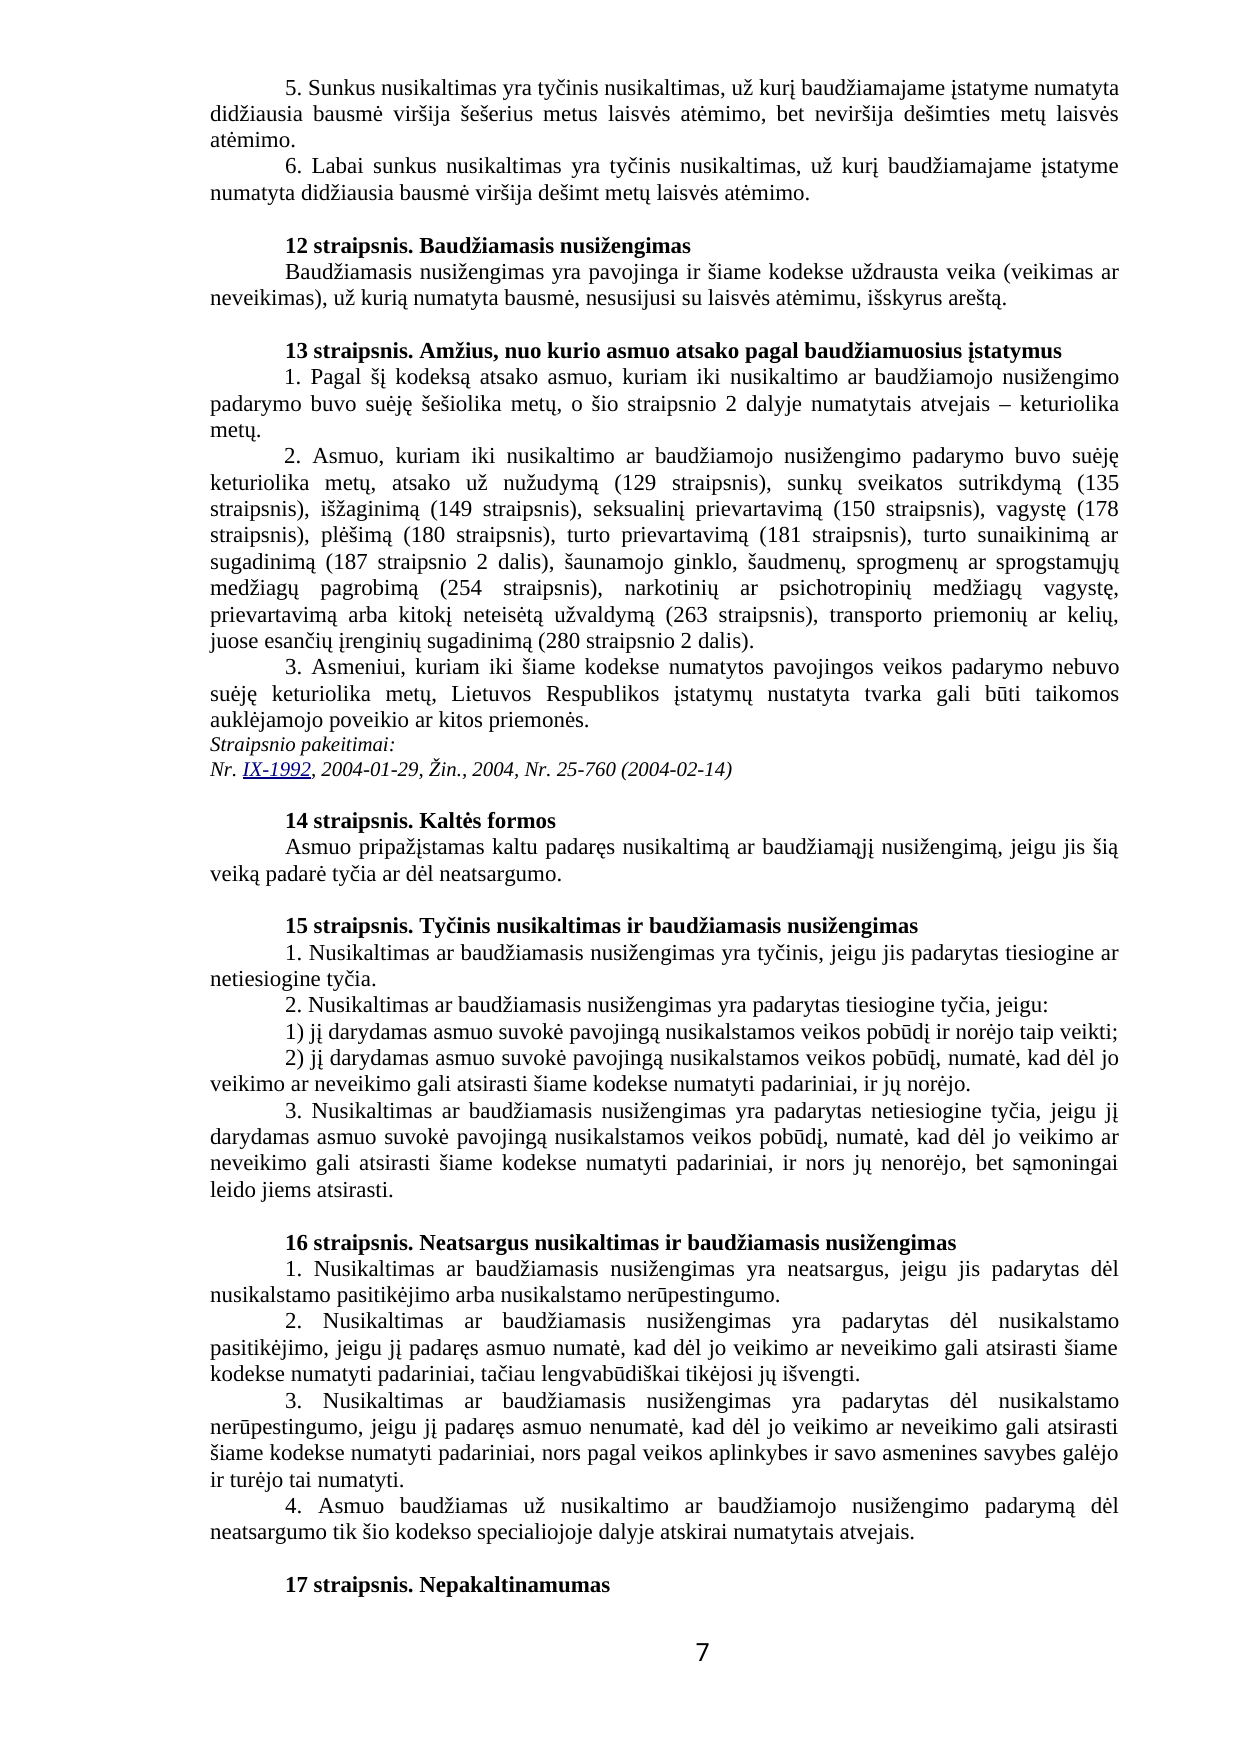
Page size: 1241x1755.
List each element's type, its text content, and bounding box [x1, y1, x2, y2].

text 2. Asmuo, kuriam iki nusikaltimo ar baudžiamojo nusižengimo padarymo buvo suėję keturiolika metų, atsako už nužudymą (129 straipsnis), sunkų sveikatos sutrikdymą (135 straipsnis), išžaginimą (149 straipsnis), seksualinį prievartavimą (150 straipsnis), vagystę (178 straipsnis), plėšimą (180 straipsnis), turto prievartavimą (181 straipsnis), turto sunaikinimą ar sugadinimą (187 straipsnio 2 dalis), šaunamojo ginklo, šaudmenų, sprogmenų ar sprogstamųjų medžiagų pagrobimą (254 straipsnis), narkotinių ar psichotropinių medžiagų vagystę, prievartavimą arba kitokį neteisėtą užvaldymą (263 straipsnis), transporto priemonių ar kelių, juose esančių įrenginių sugadinimą (280 straipsnio 2 dalis). [210, 442, 1120, 653]
text 1. Pagal šį kodeksą atsako asmuo, kuriam iki nusikaltimo ar baudžiamojo nusižengimo padarymo buvo suėję šešiolika metų, o šio straipsnio 2 dalyje numatytais atvejais – keturiolika metų. [210, 363, 1120, 442]
text Asmuo pripažįstamas kaltu padaręs nusikaltimą ar baudžiamąjį nusižengimą, jeigu jis šią veiką padarė tyčia ar dėl neatsargumo. [210, 833, 1120, 886]
text 17 straipsnis. Nepakaltinamumas [210, 1571, 1120, 1597]
text Straipsnio pakeitimai: [210, 732, 1120, 756]
text Baudžiamasis nusižengimas yra pavojinga ir šiame kodekse uždrausta veika (veikimas ar neveikimas), už kurią numatyta bausmė, nesusijusi su laisvės atėmimu, išskyrus areštą. [210, 258, 1120, 311]
text 12 straipsnis. Baudžiamasis nusižengimas [210, 232, 1120, 258]
text 3. Nusikaltimas ar baudžiamasis nusižengimas yra padarytas dėl nusikalstamo nerūpestingumo, jeigu jį padaręs asmuo nenumatė, kad dėl jo veikimo ar neveikimo gali atsirasti šiame kodekse numatyti padariniai, nors pagal veikos aplinkybes ir savo asmenines savybes galėjo ir turėjo tai numatyti. [210, 1387, 1120, 1492]
text 1. Nusikaltimas ar baudžiamasis nusižengimas yra tyčinis, jeigu jis padarytas tiesiogine ar netiesiogine tyčia. [210, 939, 1120, 991]
text Nr. IX-1992, 2004-01-29, Žin., 2004, Nr. 25-760 (2004-02-14) [210, 756, 1120, 781]
text 2. Nusikaltimas ar baudžiamasis nusižengimas yra padarytas tiesiogine tyčia, jeigu: [210, 991, 1120, 1018]
text 4. Asmuo baudžiamas už nusikaltimo ar baudžiamojo nusižengimo padarymą dėl neatsargumo tik šio kodekso specialiojoje dalyje atskirai numatytais atvejais. [210, 1492, 1120, 1545]
text 1. Nusikaltimas ar baudžiamasis nusižengimas yra neatsargus, jeigu jis padarytas dėl nusikalstamo pasitikėjimo arba nusikalstamo nerūpestingumo. [210, 1255, 1120, 1308]
text 3. Nusikaltimas ar baudžiamasis nusižengimas yra padarytas netiesiogine tyčia, jeigu jį darydamas asmuo suvokė pavojingą nusikalstamos veikos pobūdį, numatė, kad dėl jo veikimo ar neveikimo gali atsirasti šiame kodekse numatyti padariniai, ir nors jų nenorėjo, bet sąmoningai leido jiems atsirasti. [210, 1097, 1120, 1202]
text 2) jį darydamas asmuo suvokė pavojingą nusikalstamos veikos pobūdį, numatė, kad dėl jo veikimo ar neveikimo gali atsirasti šiame kodekse numatyti padariniai, ir jų norėjo. [210, 1044, 1120, 1097]
text 2. Nusikaltimas ar baudžiamasis nusižengimas yra padarytas dėl nusikalstamo pasitikėjimo, jeigu jį padaręs asmuo numatė, kad dėl jo veikimo ar neveikimo gali atsirasti šiame kodekse numatyti padariniai, tačiau lengvabūdiškai tikėjosi jų išvengti. [210, 1308, 1120, 1387]
text 5. Sunkus nusikaltimas yra tyčinis nusikaltimas, už kurį baudžiamajame įstatyme numatyta didžiausia bausmė viršija šešerius metus laisvės atėmimo, bet neviršija dešimties metų laisvės atėmimo. [210, 73, 1120, 153]
text 3. Asmeniui, kuriam iki šiame kodekse numatytos pavojingos veikos padarymo nebuvo suėję keturiolika metų, Lietuvos Respublikos įstatymų nustatyta tvarka gali būti taikomos auklėjamojo poveikio ar kitos priemonės. [210, 653, 1120, 732]
text 1) jį darydamas asmuo suvokė pavojingą nusikalstamos veikos pobūdį ir norėjo taip veikti; [210, 1018, 1120, 1044]
text 13 straipsnis. Amžius, nuo kurio asmuo atsako pagal baudžiamuosius įstatymus [285, 337, 1120, 363]
text 16 straipsnis. Neatsargus nusikaltimas ir baudžiamasis nusižengimas [210, 1228, 1120, 1255]
text 14 straipsnis. Kaltės formos [210, 807, 1120, 833]
text 15 straipsnis. Tyčinis nusikaltimas ir baudžiamasis nusižengimas [210, 912, 1120, 939]
text 6. Labai sunkus nusikaltimas yra tyčinis nusikaltimas, už kurį baudžiamajame įstatyme numatyta didžiausia bausmė viršija dešimt metų laisvės atėmimo. [210, 153, 1120, 205]
